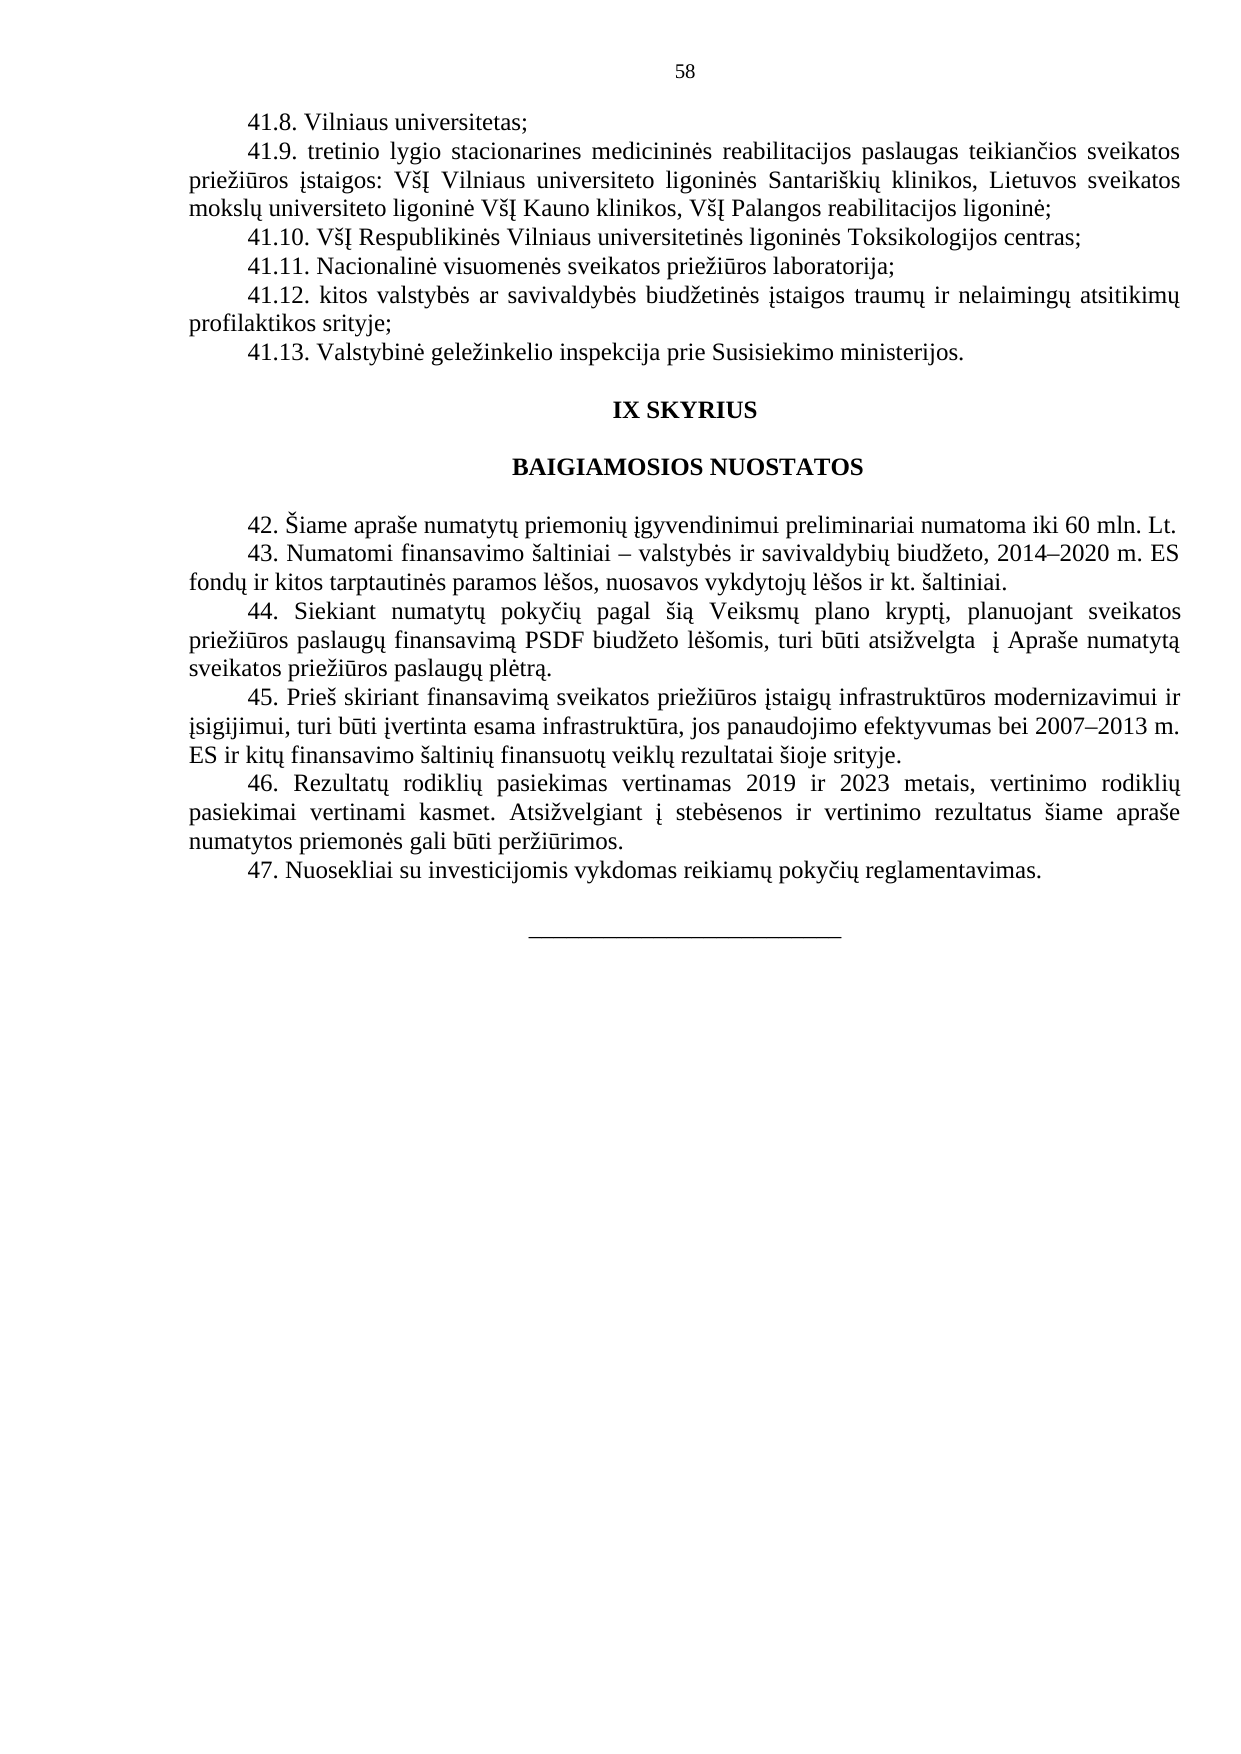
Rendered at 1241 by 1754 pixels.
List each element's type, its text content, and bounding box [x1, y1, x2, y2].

text 41.11. Nacionalinė visuomenės sveikatos priežiūros laboratorija; [188, 251, 1181, 280]
text 41.8. Vilniaus universitetas; [188, 107, 1181, 136]
text _________________________ [188, 912, 1181, 941]
text 47. Nuosekliai su investicijomis vykdomas reikiamų pokyčių reglamentavimas. [188, 855, 1181, 883]
text IX SKYRIUS [188, 395, 1181, 423]
text 41.10. VšĮ Respublikinės Vilniaus universitetinės ligoninės Toksikologijos centras; [188, 222, 1181, 251]
text 42. Šiame apraše numatytų priemonių įgyvendinimui preliminariai numatoma iki 60 mln. Lt. [188, 510, 1181, 538]
text 46. Rezultatų rodiklių pasiekimas vertinamas 2019 ir 2023 metais, vertinimo rodiklių pasiekimai vertinami kasmet. Atsižvelgiant į stebėsenos ir vertinimo rezultatus šiame apraše numatytos priemonės gali būti peržiūrimos. [188, 768, 1181, 855]
text BAIGIAMOSIOS NUOSTATOS [188, 452, 1181, 481]
text 43. Numatomi finansavimo šaltiniai – valstybės ir savivaldybių biudžeto, 2014–2020 m. ES fondų ir kitos tarptautinės paramos lėšos, nuosavos vykdytojų lėšos ir kt. šaltiniai. [188, 538, 1181, 596]
text 41.12. kitos valstybės ar savivaldybės biudžetinės įstaigos traumų ir nelaimingų atsitikimų profilaktikos srityje; [188, 280, 1181, 337]
text 44. Siekiant numatytų pokyčių pagal šią Veiksmų plano kryptį, planuojant sveikatos priežiūros paslaugų finansavimą PSDF biudžeto lėšomis, turi būti atsižvelgta į Apraše numatytą sveikatos priežiūros paslaugų plėtrą. [188, 596, 1181, 682]
text 41.9. tretinio lygio stacionarines medicininės reabilitacijos paslaugas teikiančios sveikatos priežiūros įstaigos: VšĮ Vilniaus universiteto ligoninės Santariškių klinikos, Lietuvos sveikatos mokslų universiteto ligoninė VšĮ Kauno klinikos, VšĮ Palangos reabilitacijos ligoninė; [188, 136, 1181, 222]
text 45. Prieš skiriant finansavimą sveikatos priežiūros įstaigų infrastruktūros modernizavimui ir įsigijimui, turi būti įvertinta esama infrastruktūra, jos panaudojimo efektyvumas bei 2007–2013 m. ES ir kitų finansavimo šaltinių finansuotų veiklų rezultatai šioje srityje. [188, 682, 1181, 768]
text 41.13. Valstybinė geležinkelio inspekcija prie Susisiekimo ministerijos. [188, 337, 1181, 366]
